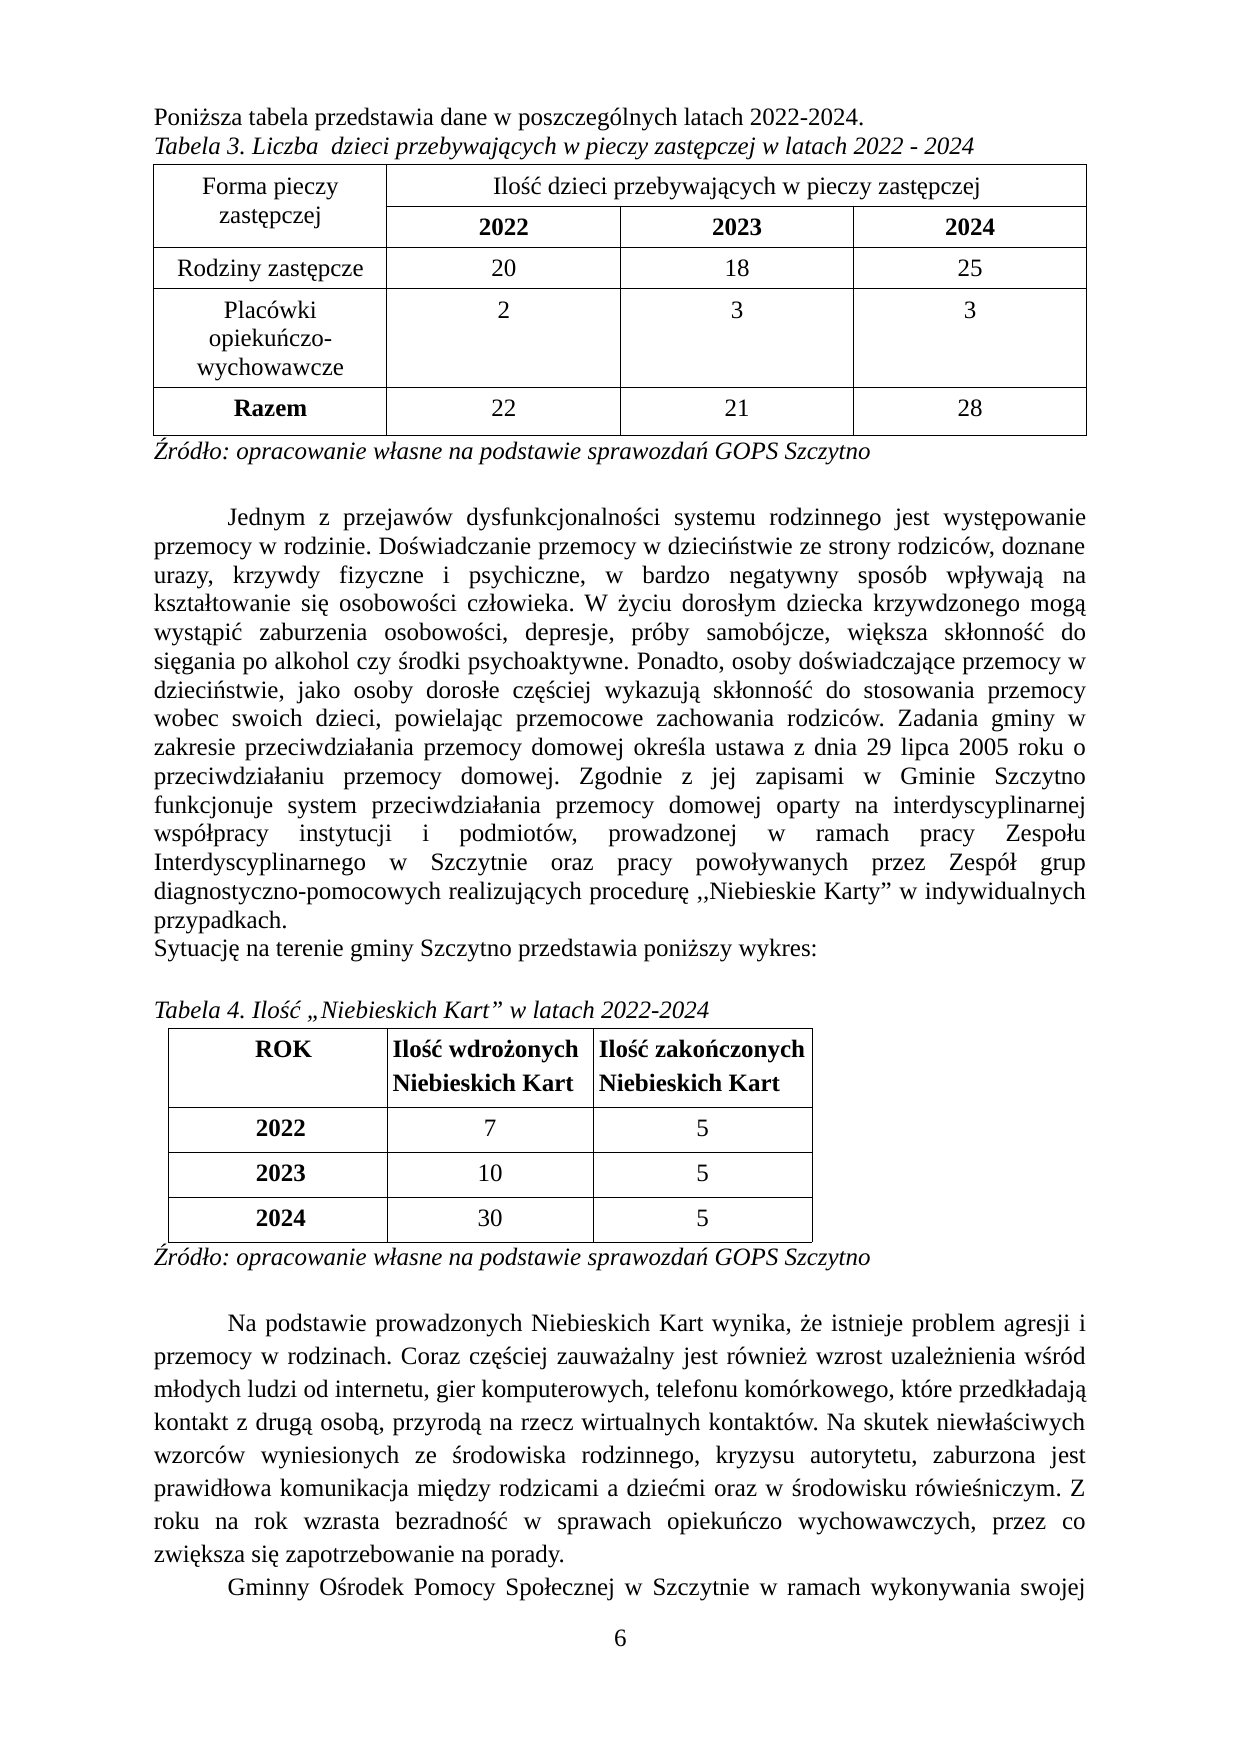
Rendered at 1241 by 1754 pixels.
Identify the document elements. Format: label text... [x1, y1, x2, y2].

text Źródło: opracowanie własne na podstawie sprawozdań GOPS Szczytno [153, 1242, 1087, 1271]
table_cell 3 [621, 289, 853, 387]
table_cell 2023 [169, 1153, 387, 1196]
table_cell 2022 [169, 1108, 387, 1151]
table_cell 5 [594, 1153, 812, 1196]
table_header Forma pieczy zastępczej [154, 165, 386, 247]
table_header Ilość wdrożonych Niebieskich Kart [388, 1029, 593, 1106]
text Źródło: opracowanie własne na podstawie sprawozdań GOPS Szczytno [153, 436, 1087, 465]
text Sytuację na terenie gminy Szczytno przedstawia poniższy wykres: [153, 933, 1087, 962]
text Na podstawie prowadzonych Niebieskich Kart wynika, że istnieje problem agresji i przemocy w rodzinach. Coraz częściej zauważalny jest również wzrost uzależnienia wśród młodych ludzi od internetu, gier komputerowych, telefonu komórkowego, które przedkładają kontakt z drugą osobą, przyrodą na rzecz wirtualnych kontaktów. Na skutek niewłaściwych wzorców wyniesionych ze środowiska rodzinnego, kryzysu autorytetu, zaburzona jest prawidłowa komunikacja między rodzicami a dziećmi oraz w środowisku rówieśniczym. Z roku na rok wzrasta bezradność w sprawach opiekuńczo wychowawczych, przez co zwiększa się zapotrzebowanie na porady. [153, 1308, 1087, 1568]
table_cell 18 [621, 248, 853, 288]
table_header Ilość zakończonych Niebieskich Kart [594, 1029, 812, 1106]
table_header ROK [169, 1029, 387, 1106]
table_cell 5 [594, 1198, 812, 1241]
table_cell 20 [387, 248, 620, 288]
table_header Ilość dzieci przebywających w pieczy zastępczej [387, 165, 1086, 206]
table_cell 22 [387, 388, 620, 435]
table_cell 30 [388, 1198, 593, 1241]
table_cell 3 [854, 289, 1086, 387]
table_cell 21 [621, 388, 853, 435]
table_cell 2024 [169, 1198, 387, 1241]
text Tabela 4. Ilość „Niebieskich Kart” w latach 2022-2024 [153, 995, 1087, 1024]
table_cell 28 [854, 388, 1086, 435]
table_cell 7 [388, 1108, 593, 1151]
table_cell Rodziny zastępcze [154, 248, 386, 288]
text Poniższa tabela przedstawia dane w poszczególnych latach 2022-2024. [153, 102, 1087, 131]
table_cell 2022 [387, 207, 620, 247]
text Gminny Ośrodek Pomocy Społecznej w Szczytnie w ramach wykonywania swojej [153, 1572, 1087, 1601]
table_cell 25 [854, 248, 1086, 288]
table_cell 10 [388, 1153, 593, 1196]
table_cell 5 [594, 1108, 812, 1151]
text Jednym z przejawów dysfunkcjonalności systemu rodzinnego jest występowanie przemocy w rodzinie. Doświadczanie przemocy w dzieciństwie ze strony rodziców, doznane urazy, krzywdy fizyczne i psychiczne, w bardzo negatywny sposób wpływają na kształtowanie się osobowości człowieka. W życiu dorosłym dziecka krzywdzonego mogą wystąpić zaburzenia osobowości, depresje, próby samobójcze, większa skłonność do sięgania po alkohol czy środki psychoaktywne. Ponadto, osoby doświadczające przemocy w dzieciństwie, jako osoby dorosłe częściej wykazują skłonność do stosowania przemocy wobec swoich dzieci, powielając przemocowe zachowania rodziców. Zadania gminy w zakresie przeciwdziałania przemocy domowej określa ustawa z dnia 29 lipca 2005 roku o przeciwdziałaniu przemocy domowej. Zgodnie z jej zapisami w Gminie Szczytno funkcjonuje system przeciwdziałania przemocy domowej oparty na interdyscyplinarnej współpracy instytucji i podmiotów, prowadzonej w ramach pracy Zespołu Interdyscyplinarnego w Szczytnie oraz pracy powoływanych przez Zespół grup diagnostyczno-pomocowych realizujących procedurę ,,Niebieskie Karty” w indywidualnych przypadkach. [153, 502, 1087, 933]
table_cell 2 [387, 289, 620, 387]
table_cell 2024 [854, 207, 1086, 247]
table_cell Placówki opiekuńczo- wychowawcze [154, 289, 386, 387]
table_cell Razem [154, 388, 386, 435]
table_cell 2023 [621, 207, 853, 247]
text Tabela 3. Liczba dzieci przebywających w pieczy zastępczej w latach 2022 - 2024 [153, 131, 1087, 160]
